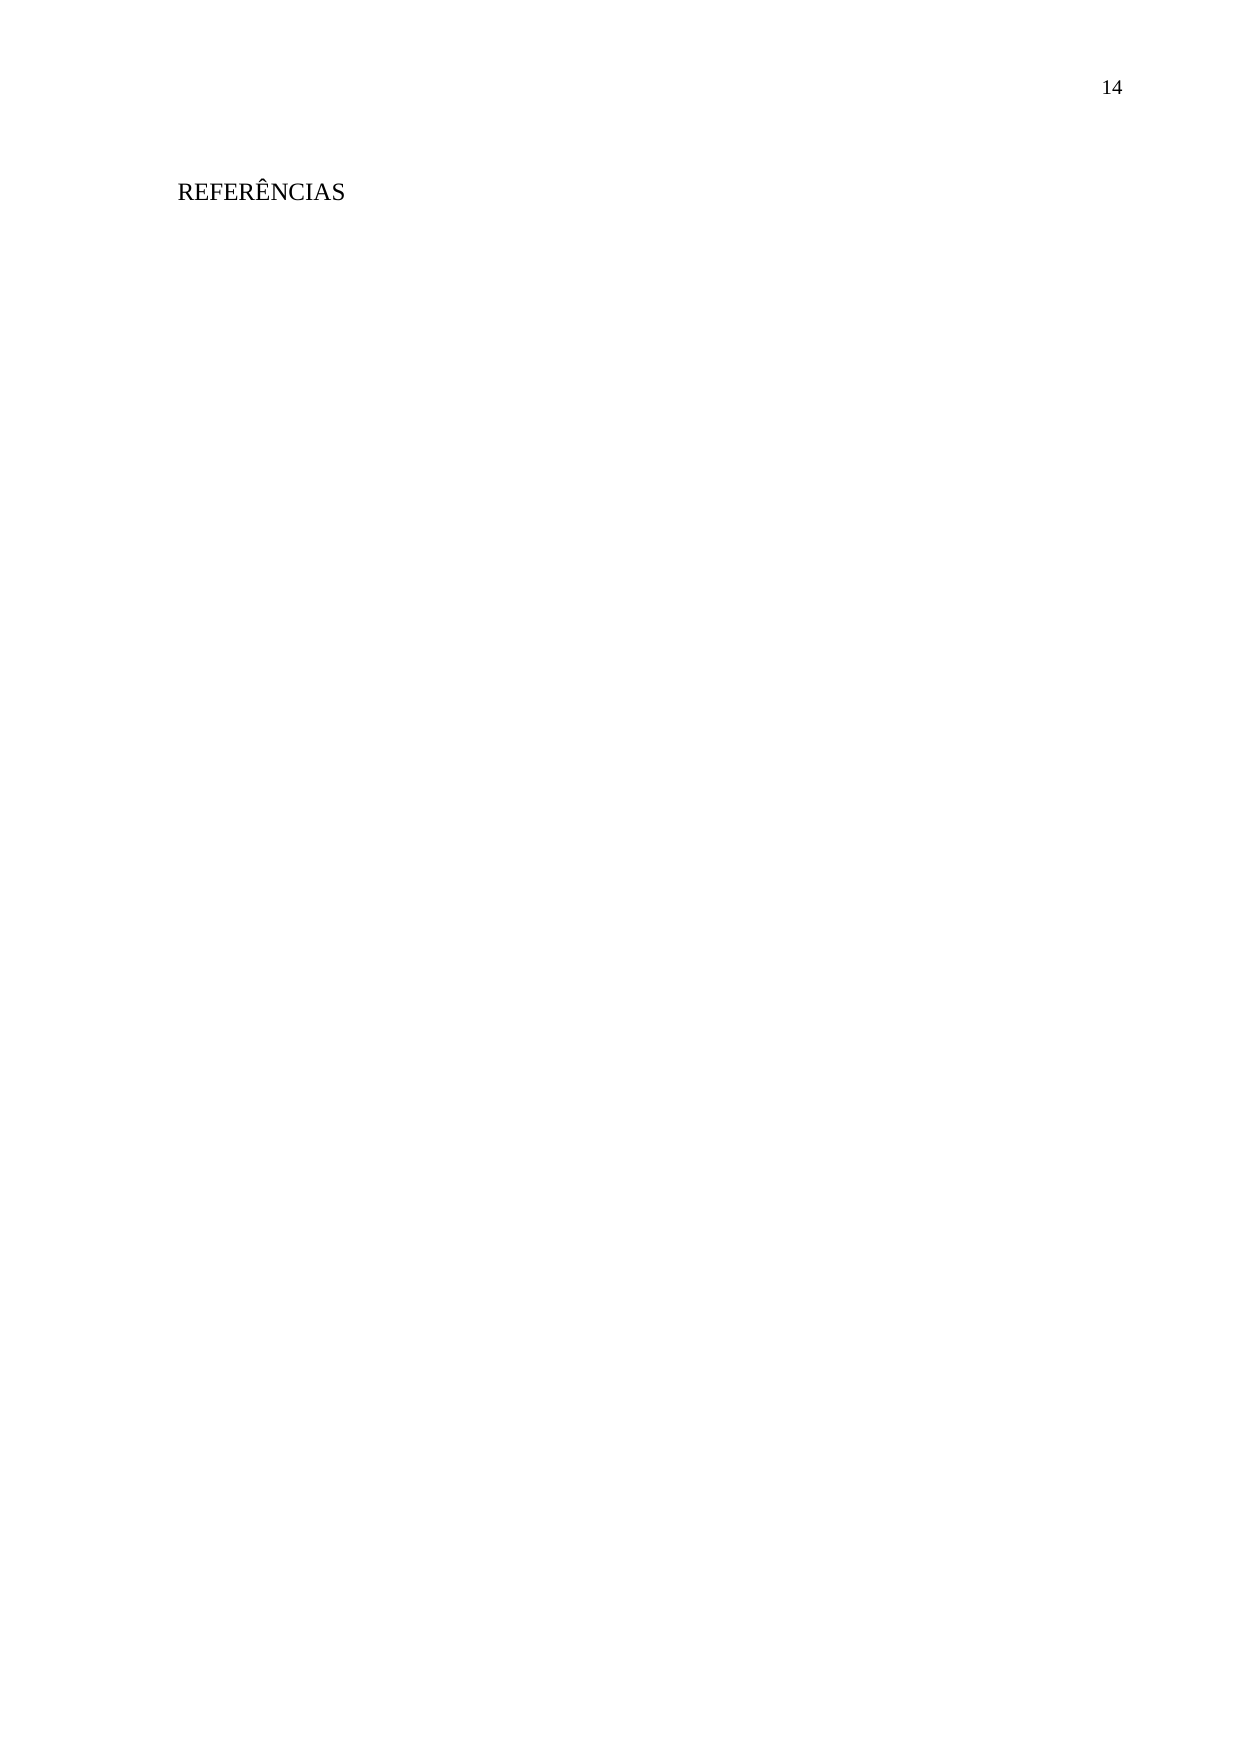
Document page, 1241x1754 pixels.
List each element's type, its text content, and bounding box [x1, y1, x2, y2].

subtitle REFERÊNCIAS [177, 177, 1122, 206]
